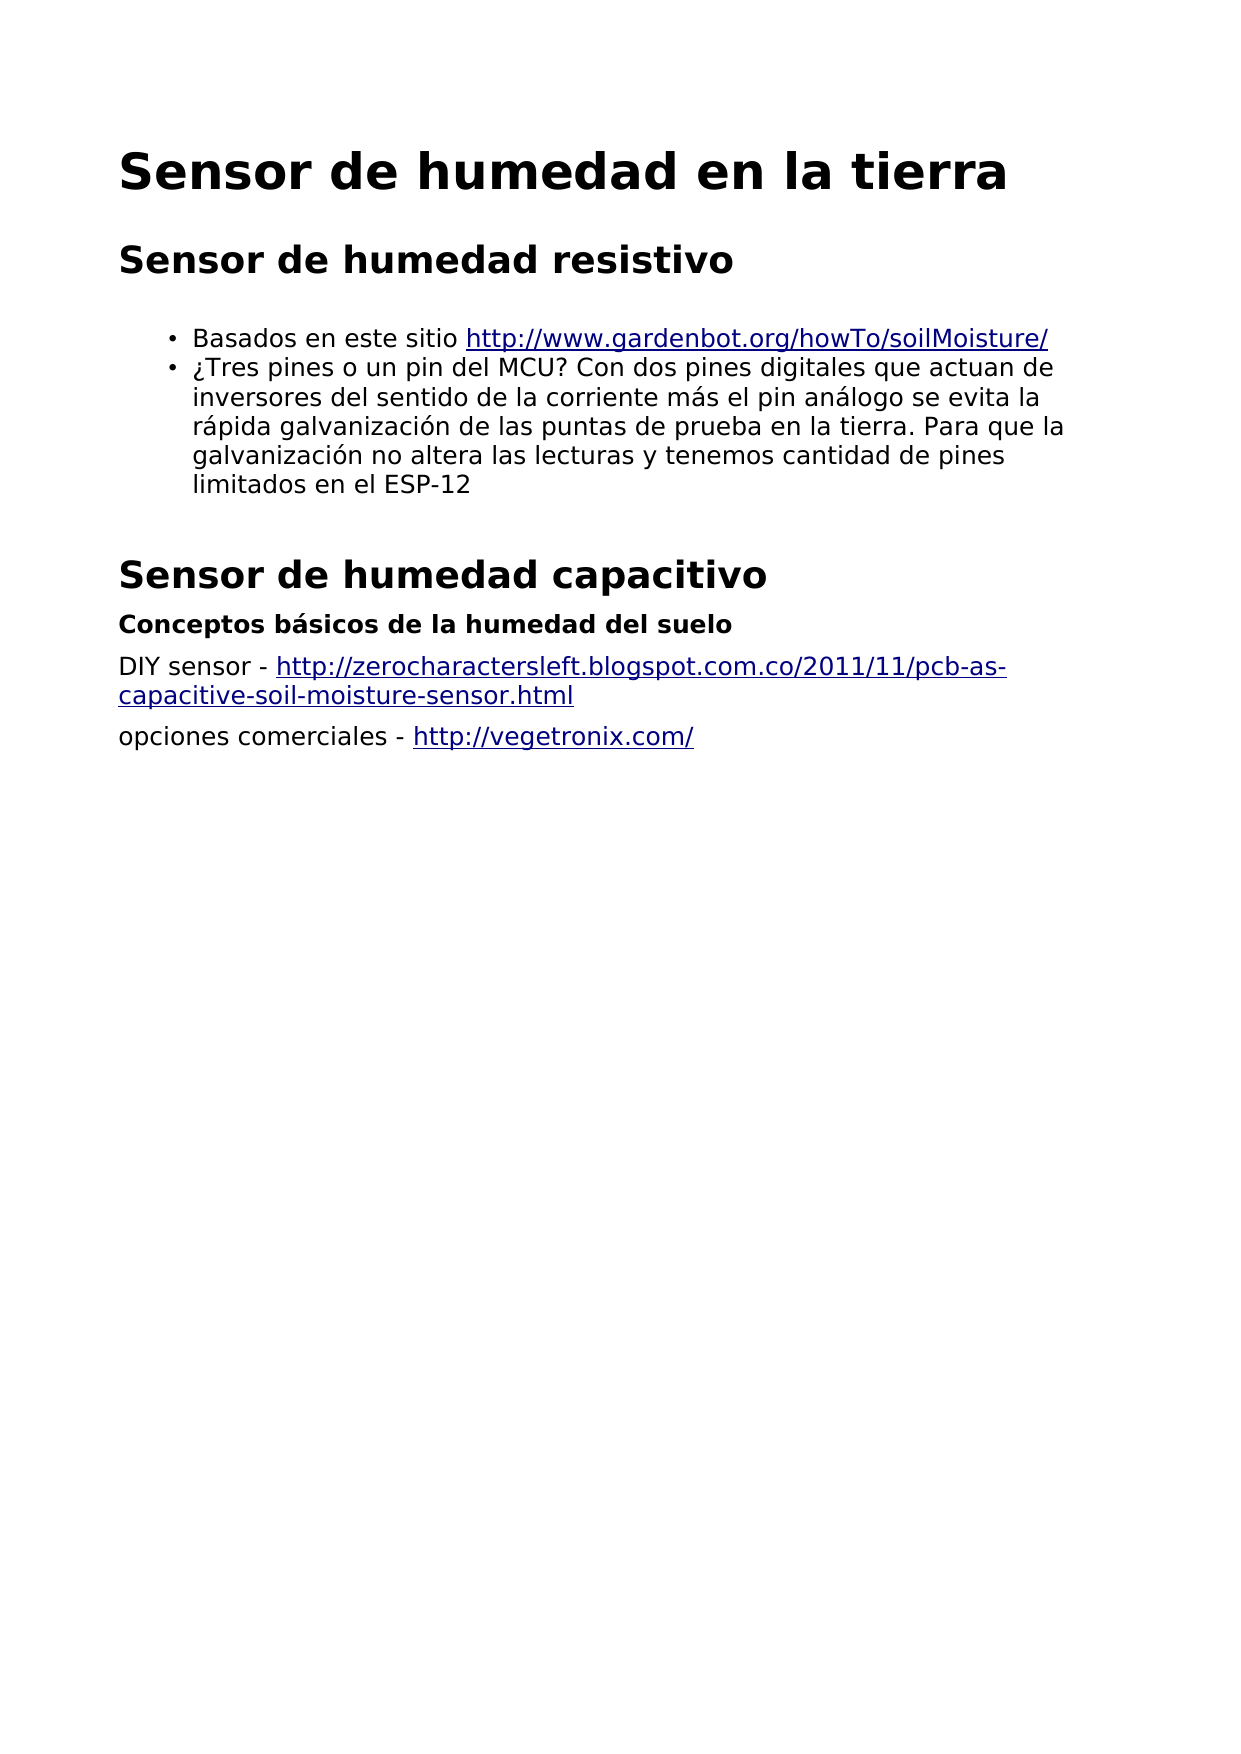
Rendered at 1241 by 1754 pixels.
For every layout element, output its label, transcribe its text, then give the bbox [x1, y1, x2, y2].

subtitle Sensor de humedad resistivo [118, 239, 1122, 282]
text Conceptos básicos de la humedad del suelo [118, 610, 1122, 639]
list ¿Tres pines o un pin del MCU? Con dos pines digitales que actuan de inversores del sentido de la corriente más el pin análogo se evita la rápida galvanización de las puntas de prueba en la tierra. Para que la galvanización no altera las lecturas y tenemos cantidad de pines limitados en el ESP-12 [177, 354, 1122, 499]
subtitle Sensor de humedad capacitivo [118, 554, 1122, 598]
subtitle Sensor de humedad en la tierra [118, 143, 1122, 201]
text opciones comerciales - http://vegetronix.com/ [118, 723, 1122, 752]
text DIY sensor - http://zerocharactersleft.blogspot.com.co/2011/11/pcb-as-capacitive-soil-moisture-sensor.html [118, 652, 1122, 710]
list Basados en este sitio http://www.gardenbot.org/howTo/soilMoisture/ [177, 324, 1122, 354]
